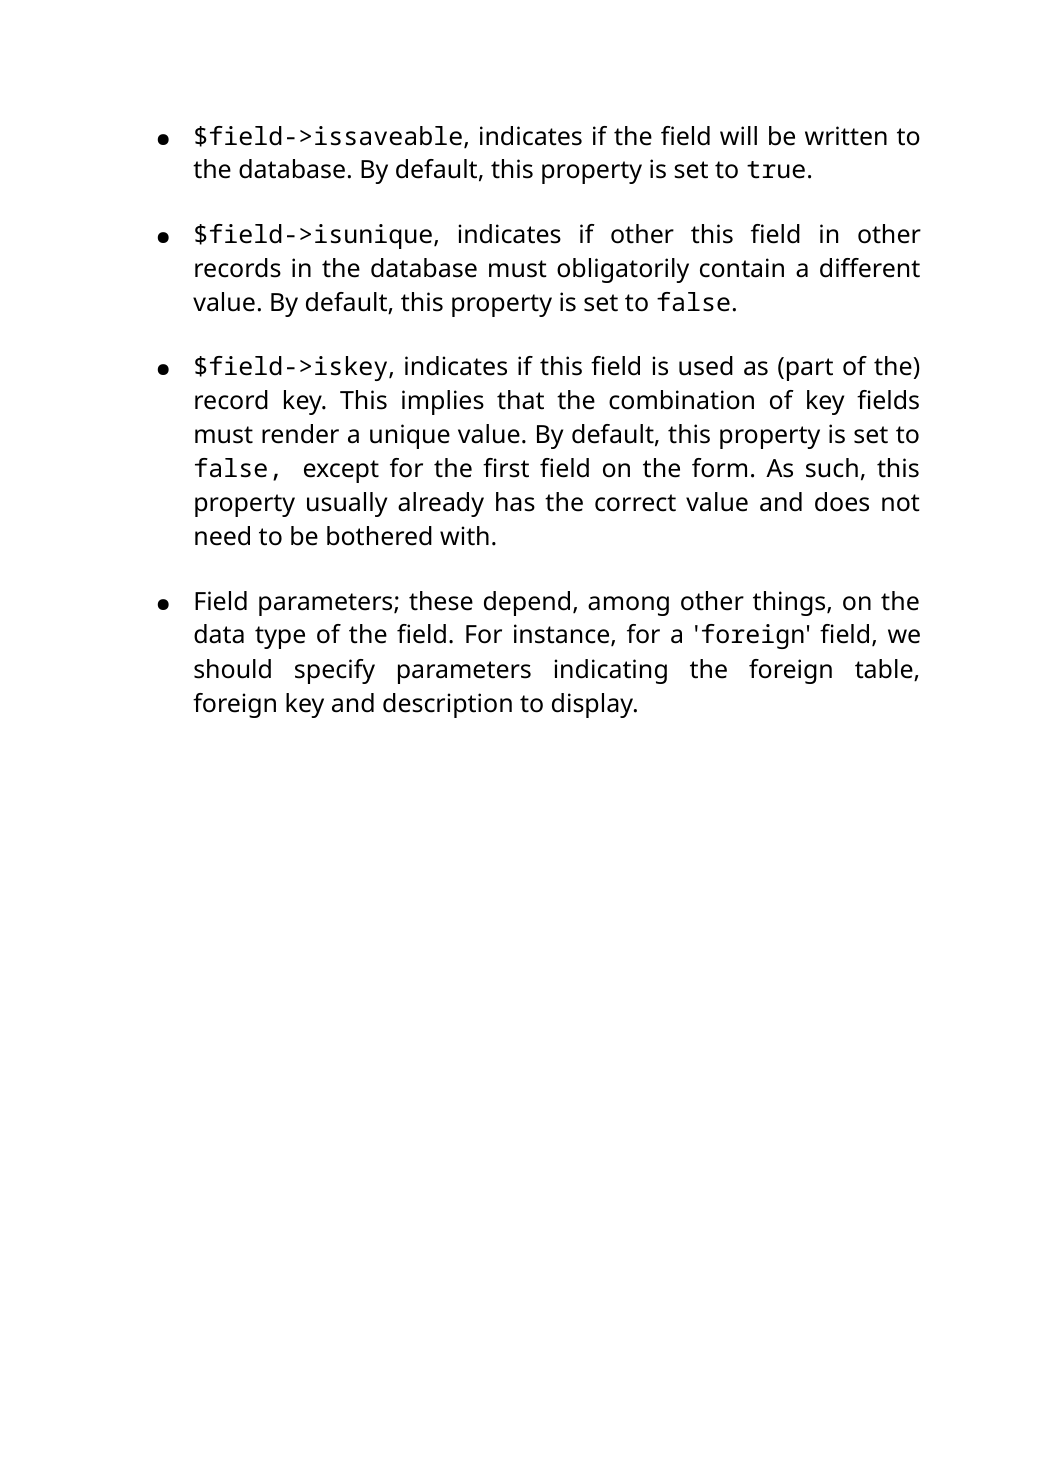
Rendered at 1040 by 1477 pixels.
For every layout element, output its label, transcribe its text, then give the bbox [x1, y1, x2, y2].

list $field->isunique, indicates if other this field in other records in the database must obligatorily contain a different value. By default, this property is set to false. [156, 216, 921, 318]
list Field parameters; these depend, among other things, on the data type of the field. For instance, for a 'foreign' field, we should specify parameters indicating the foreign table, foreign key and description to display. [156, 583, 921, 719]
list $field->issaveable, indicates if the field will be written to the database. By default, this property is set to true. [156, 118, 921, 186]
list $field->iskey, indicates if this field is used as (part of the) record key. This implies that the combination of key fields must render a unique value. By default, this property is set to false, except for the first field on the form. As such, this property usually already has the correct value and does not need to be bothered with. [156, 349, 921, 553]
